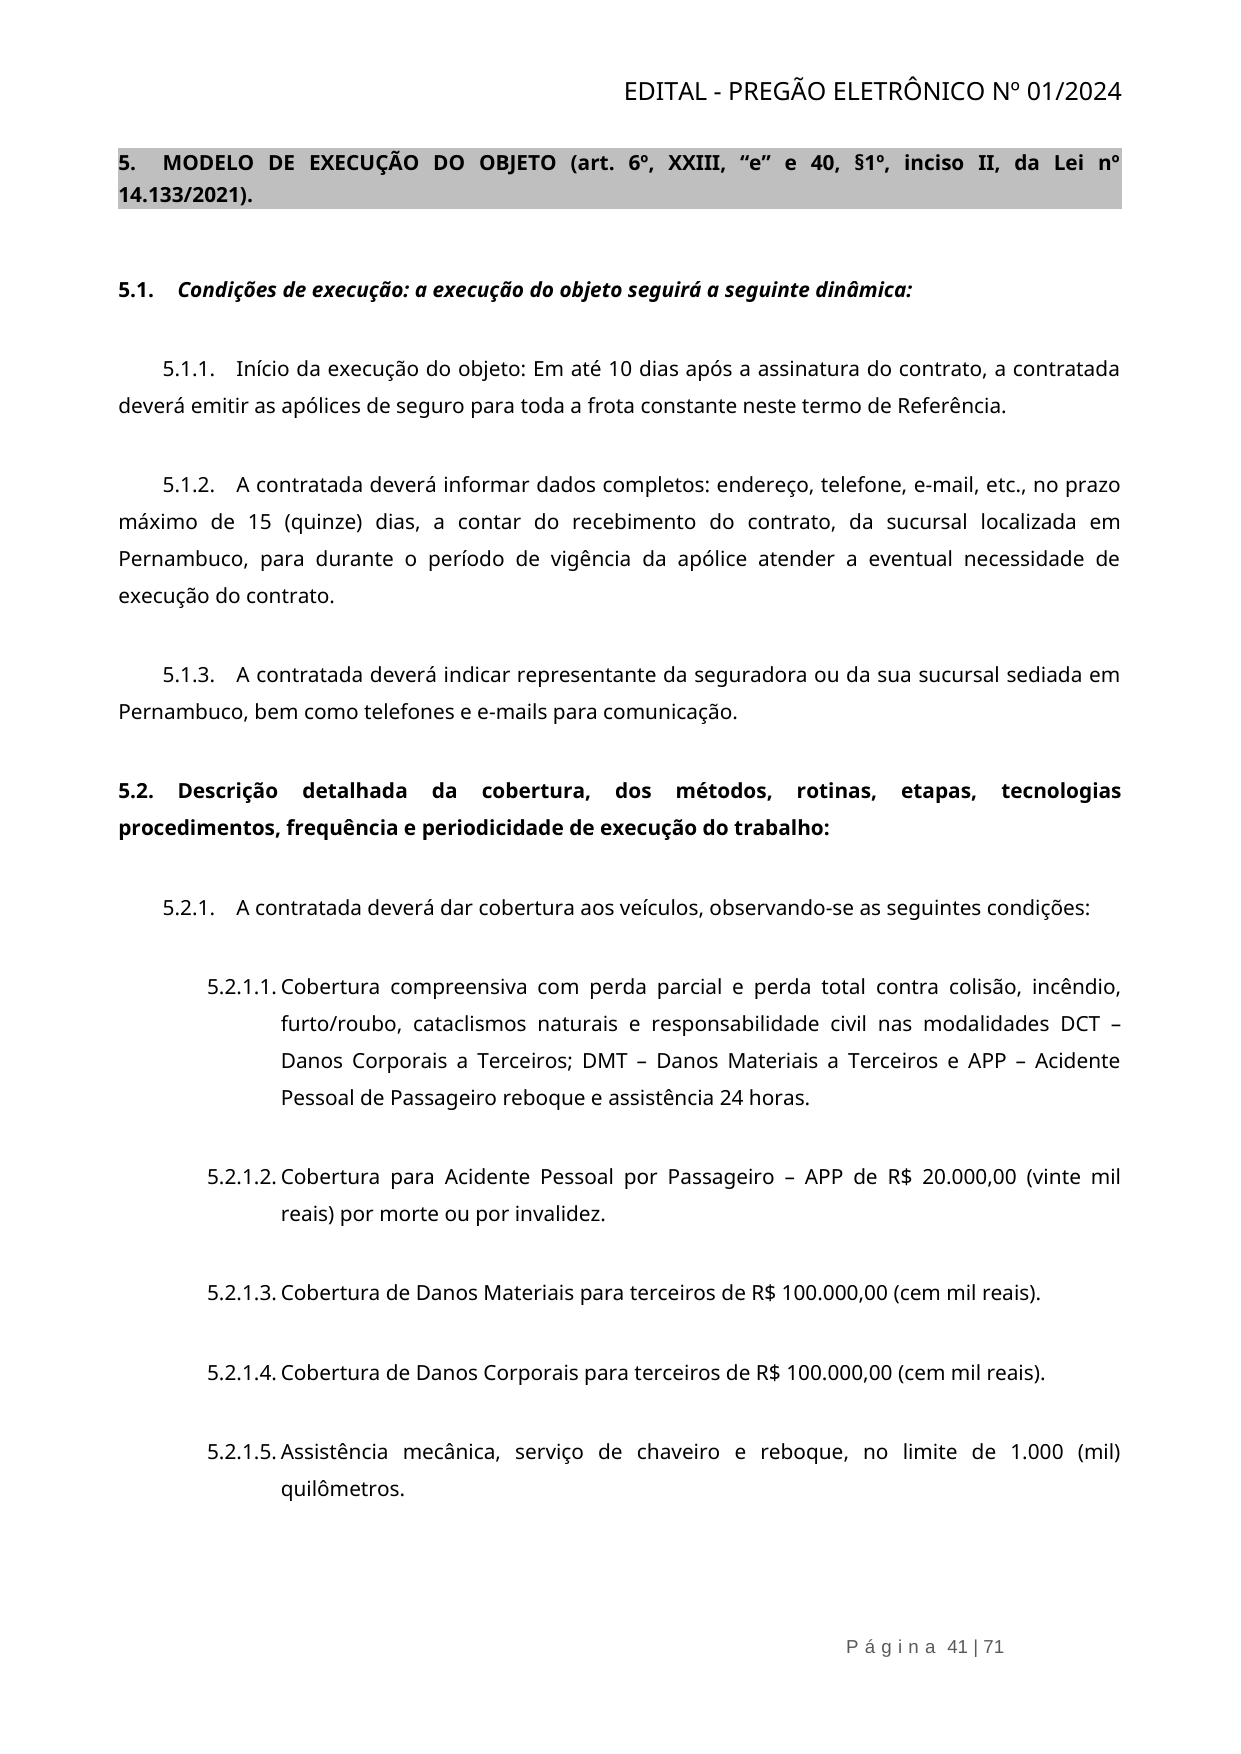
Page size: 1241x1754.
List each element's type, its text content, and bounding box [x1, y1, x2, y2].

list Cobertura de Danos Corporais para terceiros de R$ 100.000,00 (cem mil reais). [207, 1358, 1122, 1386]
list Assistência mecânica, serviço de chaveiro e reboque, no limite de 1.000 (mil) quilômetros. [207, 1437, 1122, 1503]
list A contratada deverá indicar representante da seguradora ou da sua sucursal sediada em Pernambuco, bem como telefones e e-mails para comunicação. [118, 660, 1122, 726]
list Descrição detalhada da cobertura, dos métodos, rotinas, etapas, tecnologias procedimentos, frequência e periodicidade de execução do trabalho: [118, 777, 1122, 842]
list Cobertura compreensiva com perda parcial e perda total contra colisão, incêndio, furto/roubo, cataclismos naturais e responsabilidade civil nas modalidades DCT – Danos Corporais a Terceiros; DMT – Danos Materiais a Terceiros e APP – Acidente Pessoal de Passageiro reboque e assistência 24 horas. [207, 972, 1122, 1111]
list Condições de execução: a execução do objeto seguirá a seguinte dinâmica: [118, 275, 1122, 303]
list A contratada deverá dar cobertura aos veículos, observando-se as seguintes condições: [118, 893, 1122, 921]
list Cobertura para Acidente Pessoal por Passageiro – APP de R$ 20.000,00 (vinte mil reais) por morte ou por invalidez. [207, 1162, 1122, 1228]
list A contratada deverá informar dados completos: endereço, telefone, e-mail, etc., no prazo máximo de 15 (quinze) dias, a contar do recebimento do contrato, da sucursal localizada em Pernambuco, para durante o período de vigência da apólice atender a eventual necessidade de execução do contrato. [118, 470, 1122, 609]
list Cobertura de Danos Materiais para terceiros de R$ 100.000,00 (cem mil reais). [207, 1278, 1122, 1307]
list MODELO DE EXECUÇÃO DO OBJETO (art. 6º, XXIII, “e” e 40, §1º, inciso II, da Lei nº 14.133/2021). [118, 148, 1122, 209]
list Início da execução do objeto: Em até 10 dias após a assinatura do contrato, a contratada deverá emitir as apólices de seguro para toda a frota constante neste termo de Referência. [118, 354, 1122, 419]
